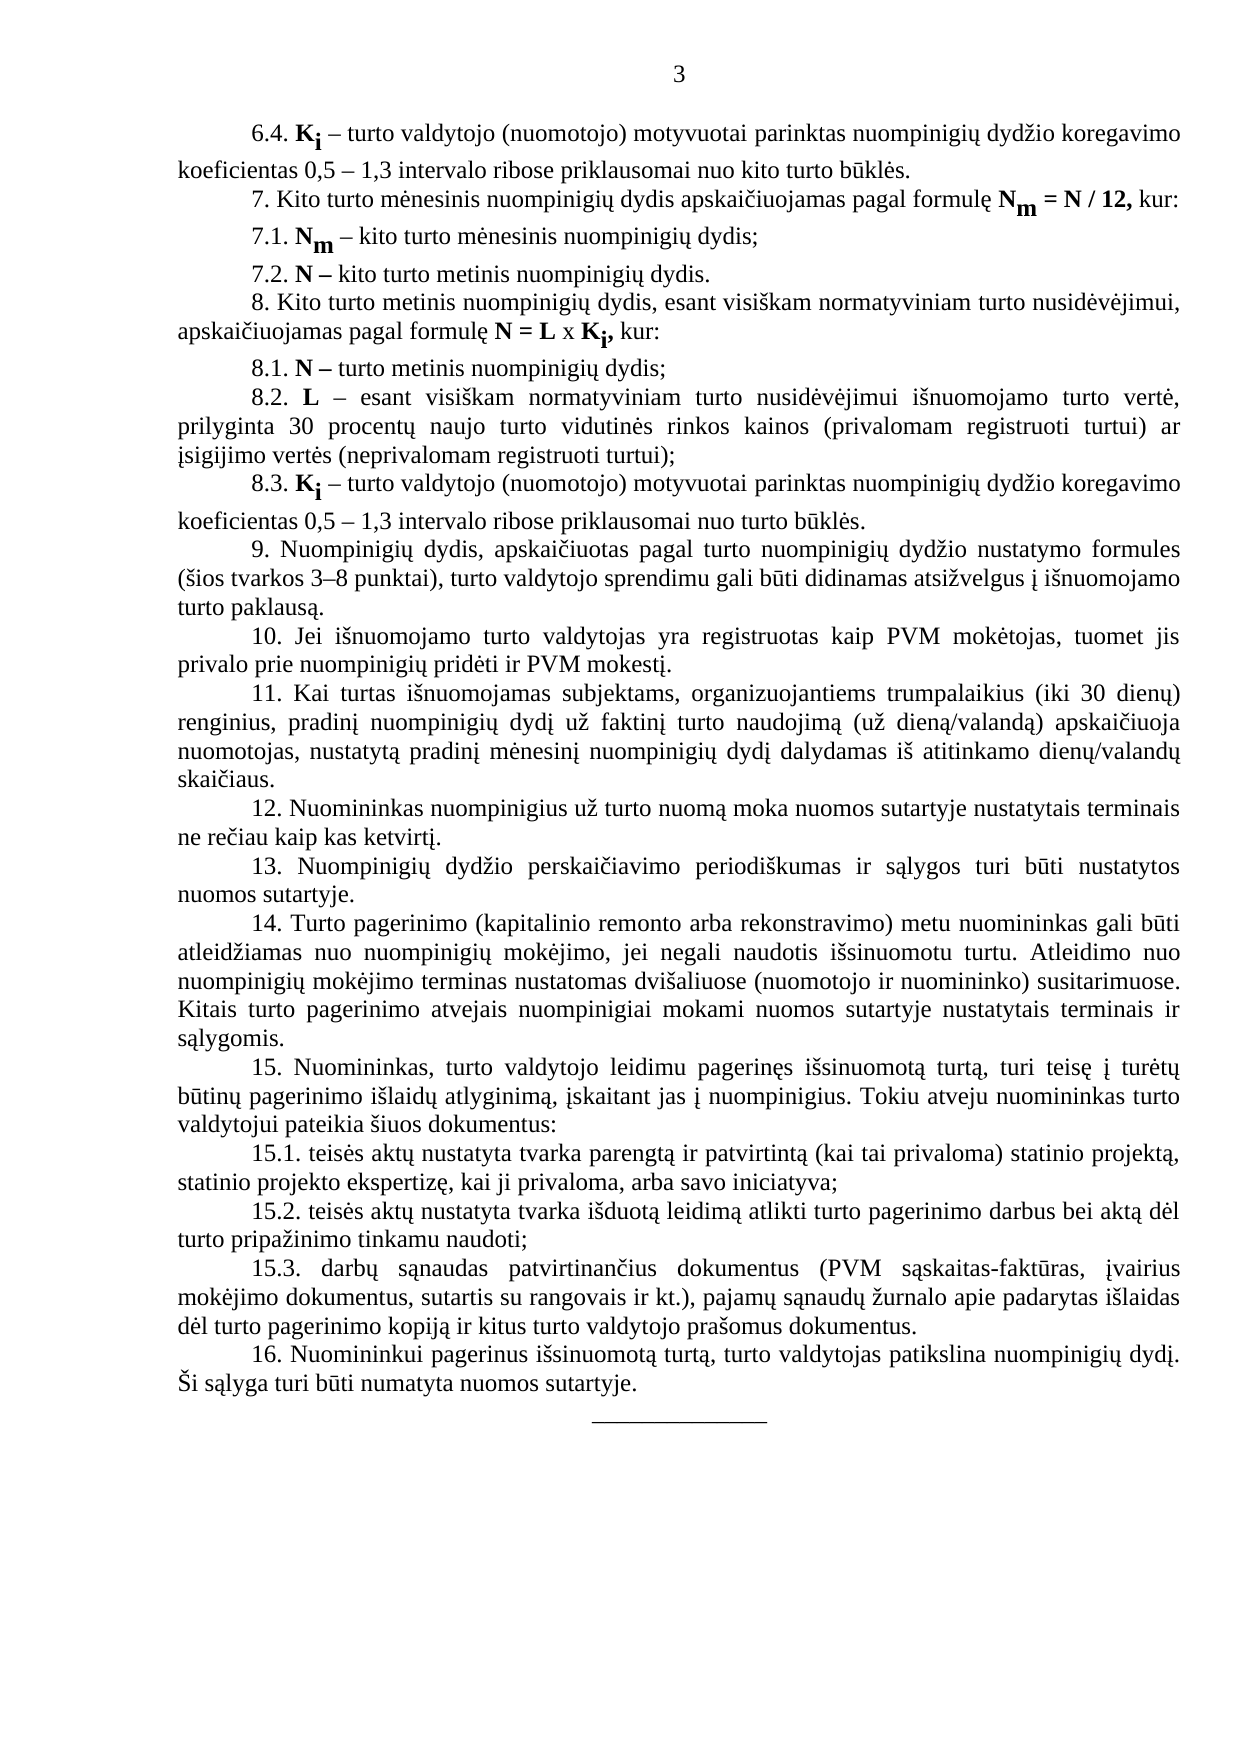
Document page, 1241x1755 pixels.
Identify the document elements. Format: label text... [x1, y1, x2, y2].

text 7.1. Nm – kito turto mėnesinis nuompinigių dydis; [177, 221, 1181, 259]
text 8. Kito turto metinis nuompinigių dydis, esant visiškam normatyviniam turto nusidėvėjimui, apskaičiuojamas pagal formulę N = L x Ki, kur: [177, 287, 1181, 353]
text 9. Nuompinigių dydis, apskaičiuotas pagal turto nuompinigių dydžio nustatymo formules (šios tvarkos 3–8 punktai), turto valdytojo sprendimu gali būti didinamas atsižvelgus į išnuomojamo turto paklausą. [177, 534, 1181, 621]
text 16. Nuomininkui pagerinus išsinuomotą turtą, turto valdytojas patikslina nuompinigių dydį. Ši sąlyga turi būti numatyta nuomos sutartyje. [177, 1339, 1181, 1397]
text 7. Kito turto mėnesinis nuompinigių dydis apskaičiuojamas pagal formulę Nm = N / 12, kur: [177, 184, 1181, 221]
text 8.3. Ki – turto valdytojo (nuomotojo) motyvuotai parinktas nuompinigių dydžio koregavimo koeficientas 0,5 – 1,3 intervalo ribose priklausomai nuo turto būklės. [177, 468, 1181, 534]
text 15.3. darbų sąnaudas patvirtinančius dokumentus (PVM sąskaitas-faktūras, įvairius mokėjimo dokumentus, sutartis su rangovais ir kt.), pajamų sąnaudų žurnalo apie padarytas išlaidas dėl turto pagerinimo kopiją ir kitus turto valdytojo prašomus dokumentus. [177, 1253, 1181, 1339]
text 12. Nuomininkas nuompinigius už turto nuomą moka nuomos sutartyje nustatytais terminais ne rečiau kaip kas ketvirtį. [177, 793, 1181, 851]
text 15. Nuomininkas, turto valdytojo leidimu pagerinęs išsinuomotą turtą, turi teisę į turėtų būtinų pagerinimo išlaidų atlyginimą, įskaitant jas į nuompinigius. Tokiu atveju nuomininkas turto valdytojui pateikia šiuos dokumentus: [177, 1052, 1181, 1138]
text 13. Nuompinigių dydžio perskaičiavimo periodiškumas ir sąlygos turi būti nustatytos nuomos sutartyje. [177, 851, 1181, 908]
text 10. Jei išnuomojamo turto valdytojas yra registruotas kaip PVM mokėtojas, tuomet jis privalo prie nuompinigių pridėti ir PVM mokestį. [177, 621, 1181, 678]
text 11. Kai turtas išnuomojamas subjektams, organizuojantiems trumpalaikius (iki 30 dienų) renginius, pradinį nuompinigių dydį už faktinį turto naudojimą (už dieną/valandą) apskaičiuoja nuomotojas, nustatytą pradinį mėnesinį nuompinigių dydį dalydamas iš atitinkamo dienų/valandų skaičiaus. [177, 678, 1181, 793]
text 8.2. L – esant visiškam normatyviniam turto nusidėvėjimui išnuomojamo turto vertė, prilyginta 30 procentų naujo turto vidutinės rinkos kainos (privalomam registruoti turtui) ar įsigijimo vertės (neprivalomam registruoti turtui); [177, 382, 1181, 468]
text 15.2. teisės aktų nustatyta tvarka išduotą leidimą atlikti turto pagerinimo darbus bei aktą dėl turto pripažinimo tinkamu naudoti; [177, 1196, 1181, 1253]
text 8.1. N – turto metinis nuompinigių dydis; [177, 353, 1181, 382]
text ______________ [177, 1397, 1181, 1426]
text 14. Turto pagerinimo (kapitalinio remonto arba rekonstravimo) metu nuomininkas gali būti atleidžiamas nuo nuompinigių mokėjimo, jei negali naudotis išsinuomotu turtu. Atleidimo nuo nuompinigių mokėjimo terminas nustatomas dvišaliuose (nuomotojo ir nuomininko) susitarimuose. Kitais turto pagerinimo atvejais nuompinigiai mokami nuomos sutartyje nustatytais terminais ir sąlygomis. [177, 908, 1181, 1052]
text 6.4. Ki – turto valdytojo (nuomotojo) motyvuotai parinktas nuompinigių dydžio koregavimo koeficientas 0,5 – 1,3 intervalo ribose priklausomai nuo kito turto būklės. [177, 118, 1181, 184]
text 7.2. N – kito turto metinis nuompinigių dydis. [177, 259, 1181, 287]
text 15.1. teisės aktų nustatyta tvarka parengtą ir patvirtintą (kai tai privaloma) statinio projektą, statinio projekto ekspertizę, kai ji privaloma, arba savo iniciatyva; [177, 1138, 1181, 1196]
